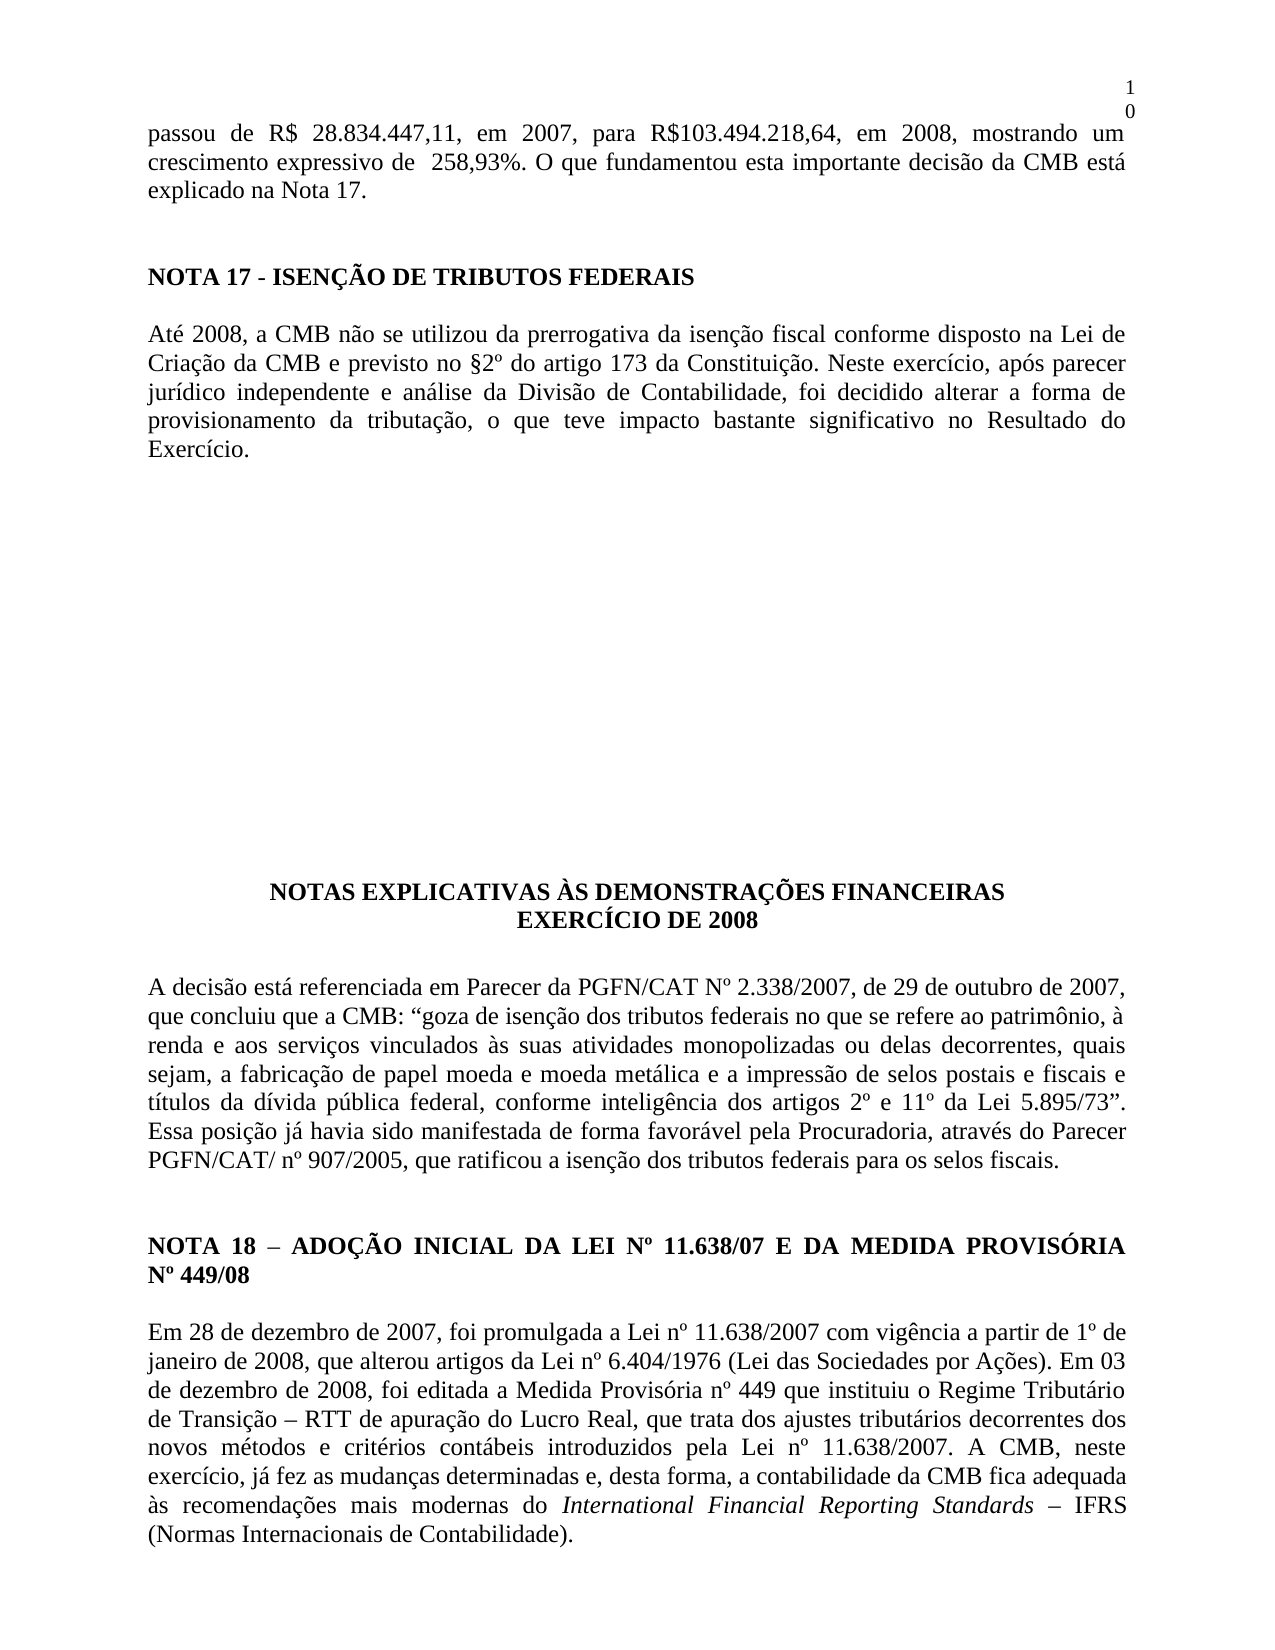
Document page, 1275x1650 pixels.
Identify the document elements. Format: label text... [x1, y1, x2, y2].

text NOTA 18 – ADOÇÃO INICIAL DA LEI Nº 11.638/07 E DA MEDIDA PROVISÓRIA Nº 449/08 [148, 1231, 1127, 1289]
text NOTA 17 - ISENÇÃO DE TRIBUTOS FEDERAIS [148, 262, 1127, 291]
text renda e aos serviços vinculados às suas atividades monopolizadas ou delas decorrentes, quais sejam, a fabricação de papel moeda e moeda metálica e a impressão de selos postais e fiscais e títulos da dívida pública federal, conforme inteligência dos artigos 2º e 11º da Lei 5.895/73”. Essa posição já havia sido manifestada de forma favorável pela Procuradoria, através do Parecer PGFN/CAT/ nº 907/2005, que ratificou a isenção dos tributos federais para os selos fiscais. [148, 1030, 1127, 1174]
text A decisão está referenciada em Parecer da PGFN/CAT Nº 2.338/2007, de 29 de outubro de 2007, que concluiu que a CMB: “goza de isenção dos tributos federais no que se refere ao patrimônio, à [148, 972, 1127, 1030]
text passou de R$ 28.834.447,11, em 2007, para R$103.494.218,64, em 2008, mostrando um crescimento expressivo de 258,93%. O que fundamentou esta importante decisão da CMB está explicado na Nota 17. [148, 118, 1127, 204]
text Em 28 de dezembro de 2007, foi promulgada a Lei nº 11.638/2007 com vigência a partir de 1º de janeiro de 2008, que alterou artigos da Lei nº 6.404/1976 (Lei das Sociedades por Ações). Em 03 de dezembro de 2008, foi editada a Medida Provisória nº 449 que instituiu o Regime Tributário de Transição – RTT de apuração do Lucro Real, que trata dos ajustes tributários decorrentes dos novos métodos e critérios contábeis introduzidos pela Lei nº 11.638/2007. A CMB, neste exercício, já fez as mudanças determinadas e, desta forma, a contabilidade da CMB fica adequada às recomendações mais modernas do International Financial Reporting Standards – IFRS (Normas Internacionais de Contabilidade). [148, 1317, 1127, 1547]
subtitle EXERCÍCIO DE 2008 [148, 905, 1127, 934]
subtitle NOTAS EXPLICATIVAS ÀS DEMONSTRAÇÕES FINANCEIRAS [148, 877, 1127, 905]
text Até 2008, a CMB não se utilizou da prerrogativa da isenção fiscal conforme disposto na Lei de Criação da CMB e previsto no §2º do artigo 173 da Constituição. Neste exercício, após parecer jurídico independente e análise da Divisão de Contabilidade, foi decidido alterar a forma de provisionamento da tributação, o que teve impacto bastante significativo no Resultado do Exercício. [148, 319, 1127, 463]
